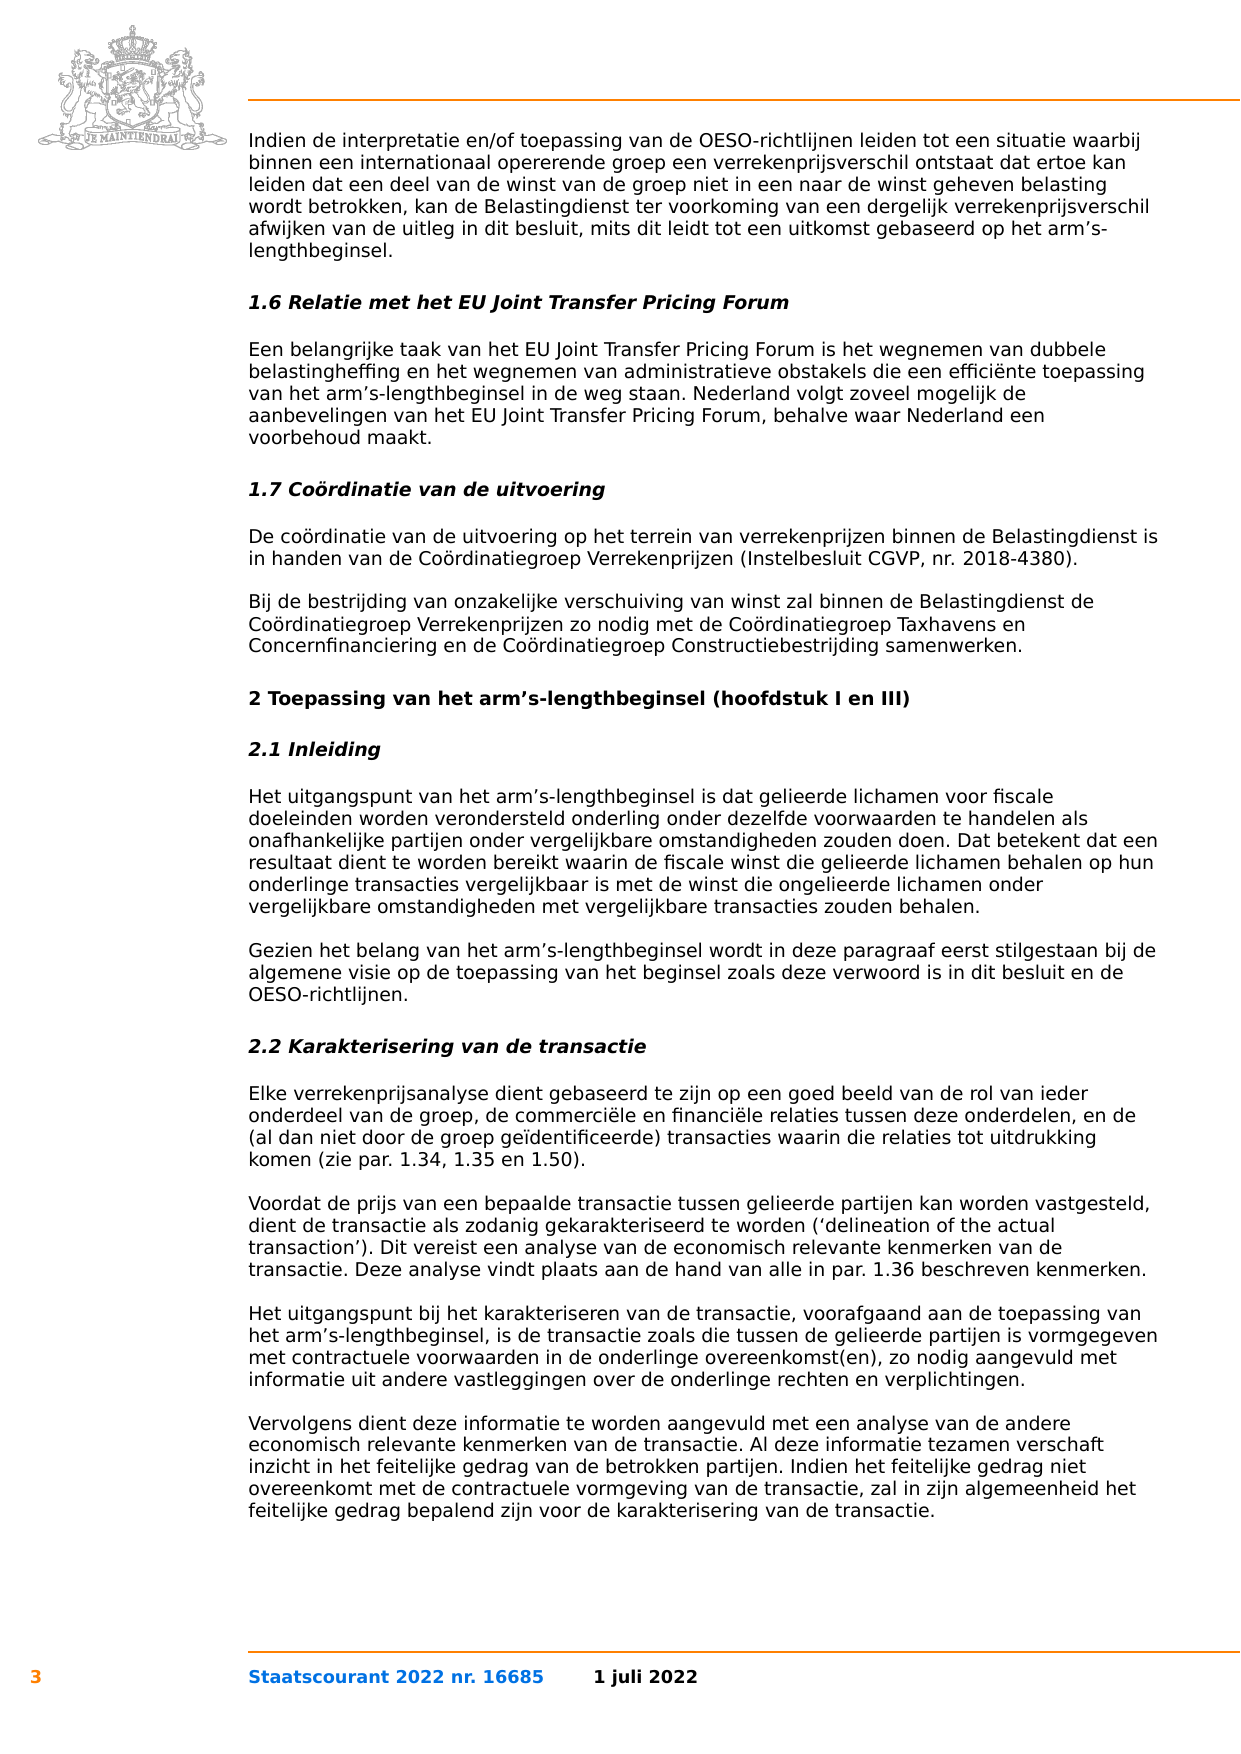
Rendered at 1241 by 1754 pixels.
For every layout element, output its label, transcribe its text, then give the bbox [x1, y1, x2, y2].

subtitle 2.2 Karakterisering van de transactie [248, 1036, 1163, 1058]
text Een belangrijke taak van het EU Joint Transfer Pricing Forum is het wegnemen van dubbele belastingheffing en het wegnemen van administratieve obstakels die een efficiënte toepassing van het arm’s-lengthbeginsel in de weg staan. Nederland volgt zoveel mogelijk de aanbevelingen van het EU Joint Transfer Pricing Forum, behalve waar Nederland een voorbehoud maakt. [248, 339, 1163, 449]
text Het uitgangspunt van het arm’s-lengthbeginsel is dat gelieerde lichamen voor fiscale doeleinden worden verondersteld onderling onder dezelfde voorwaarden te handelen als onafhankelijke partijen onder vergelijkbare omstandigheden zouden doen. Dat betekent dat een resultaat dient te worden bereikt waarin de fiscale winst die gelieerde lichamen behalen op hun onderlinge transacties vergelijkbaar is met de winst die ongelieerde lichamen onder vergelijkbare omstandigheden met vergelijkbare transacties zouden behalen. [248, 786, 1163, 918]
subtitle 2 Toepassing van het arm’s-lengthbeginsel (hoofdstuk I en III) [248, 687, 1163, 709]
text Elke verrekenprijsanalyse dient gebaseerd te zijn op een goed beeld van de rol van ieder onderdeel van de groep, de commerciële en financiële relaties tussen deze onderdelen, en de (al dan niet door de groep geïdentificeerde) transacties waarin die relaties tot uitdrukking komen (zie par. 1.34, 1.35 en 1.50). [248, 1083, 1163, 1171]
subtitle 1.6 Relatie met het EU Joint Transfer Pricing Forum [248, 292, 1163, 314]
subtitle 2.1 Inleiding [248, 739, 1163, 761]
text Vervolgens dient deze informatie te worden aangevuld met een analyse van de andere economisch relevante kenmerken van de transactie. Al deze informatie tezamen verschaft inzicht in het feitelijke gedrag van de betrokken partijen. Indien het feitelijke gedrag niet overeenkomt met de contractuele vormgeving van de transactie, zal in zijn algemeenheid het feitelijke gedrag bepalend zijn voor de karakterisering van de transactie. [248, 1412, 1163, 1522]
text Gezien het belang van het arm’s-lengthbeginsel wordt in deze paragraaf eerst stilgestaan bij de algemene visie op de toepassing van het beginsel zoals deze verwoord is in dit besluit en de OESO-richtlijnen. [248, 940, 1163, 1006]
text De coördinatie van de uitvoering op het terrein van verrekenprijzen binnen de Belastingdienst is in handen van de Coördinatiegroep Verrekenprijzen (Instelbesluit CGVP, nr. 2018-4380). [248, 526, 1163, 569]
subtitle 1.7 Coördinatie van de uitvoering [248, 479, 1163, 501]
picture [38, 25, 227, 150]
text Voordat de prijs van een bepaalde transactie tussen gelieerde partijen kan worden vastgesteld, dient de transactie als zodanig gekarakteriseerd te worden (‘delineation of the actual transaction’). Dit vereist een analyse van de economisch relevante kenmerken van de transactie. Deze analyse vindt plaats aan de hand van alle in par. 1.36 beschreven kenmerken. [248, 1193, 1163, 1281]
text Bij de bestrijding van onzakelijke verschuiving van winst zal binnen de Belastingdienst de Coördinatiegroep Verrekenprijzen zo nodig met de Coördinatiegroep Taxhavens en Concernfinanciering en de Coördinatiegroep Constructiebestrijding samenwerken. [248, 591, 1163, 657]
text Indien de interpretatie en/of toepassing van de OESO-richtlijnen leiden tot een situatie waarbij binnen een internationaal opererende groep een verrekenprijsverschil ontstaat dat ertoe kan leiden dat een deel van de winst van de groep niet in een naar de winst geheven belasting wordt betrokken, kan de Belastingdienst ter voorkoming van een dergelijk verrekenprijsverschil afwijken van de uitleg in dit besluit, mits dit leidt tot een uitkomst gebaseerd op het arm’s-lengthbeginsel. [248, 130, 1163, 262]
text Het uitgangspunt bij het karakteriseren van de transactie, voorafgaand aan de toepassing van het arm’s-lengthbeginsel, is de transactie zoals die tussen de gelieerde partijen is vormgegeven met contractuele voorwaarden in de onderlinge overeenkomst(en), zo nodig aangevuld met informatie uit andere vastleggingen over de onderlinge rechten en verplichtingen. [248, 1303, 1163, 1391]
